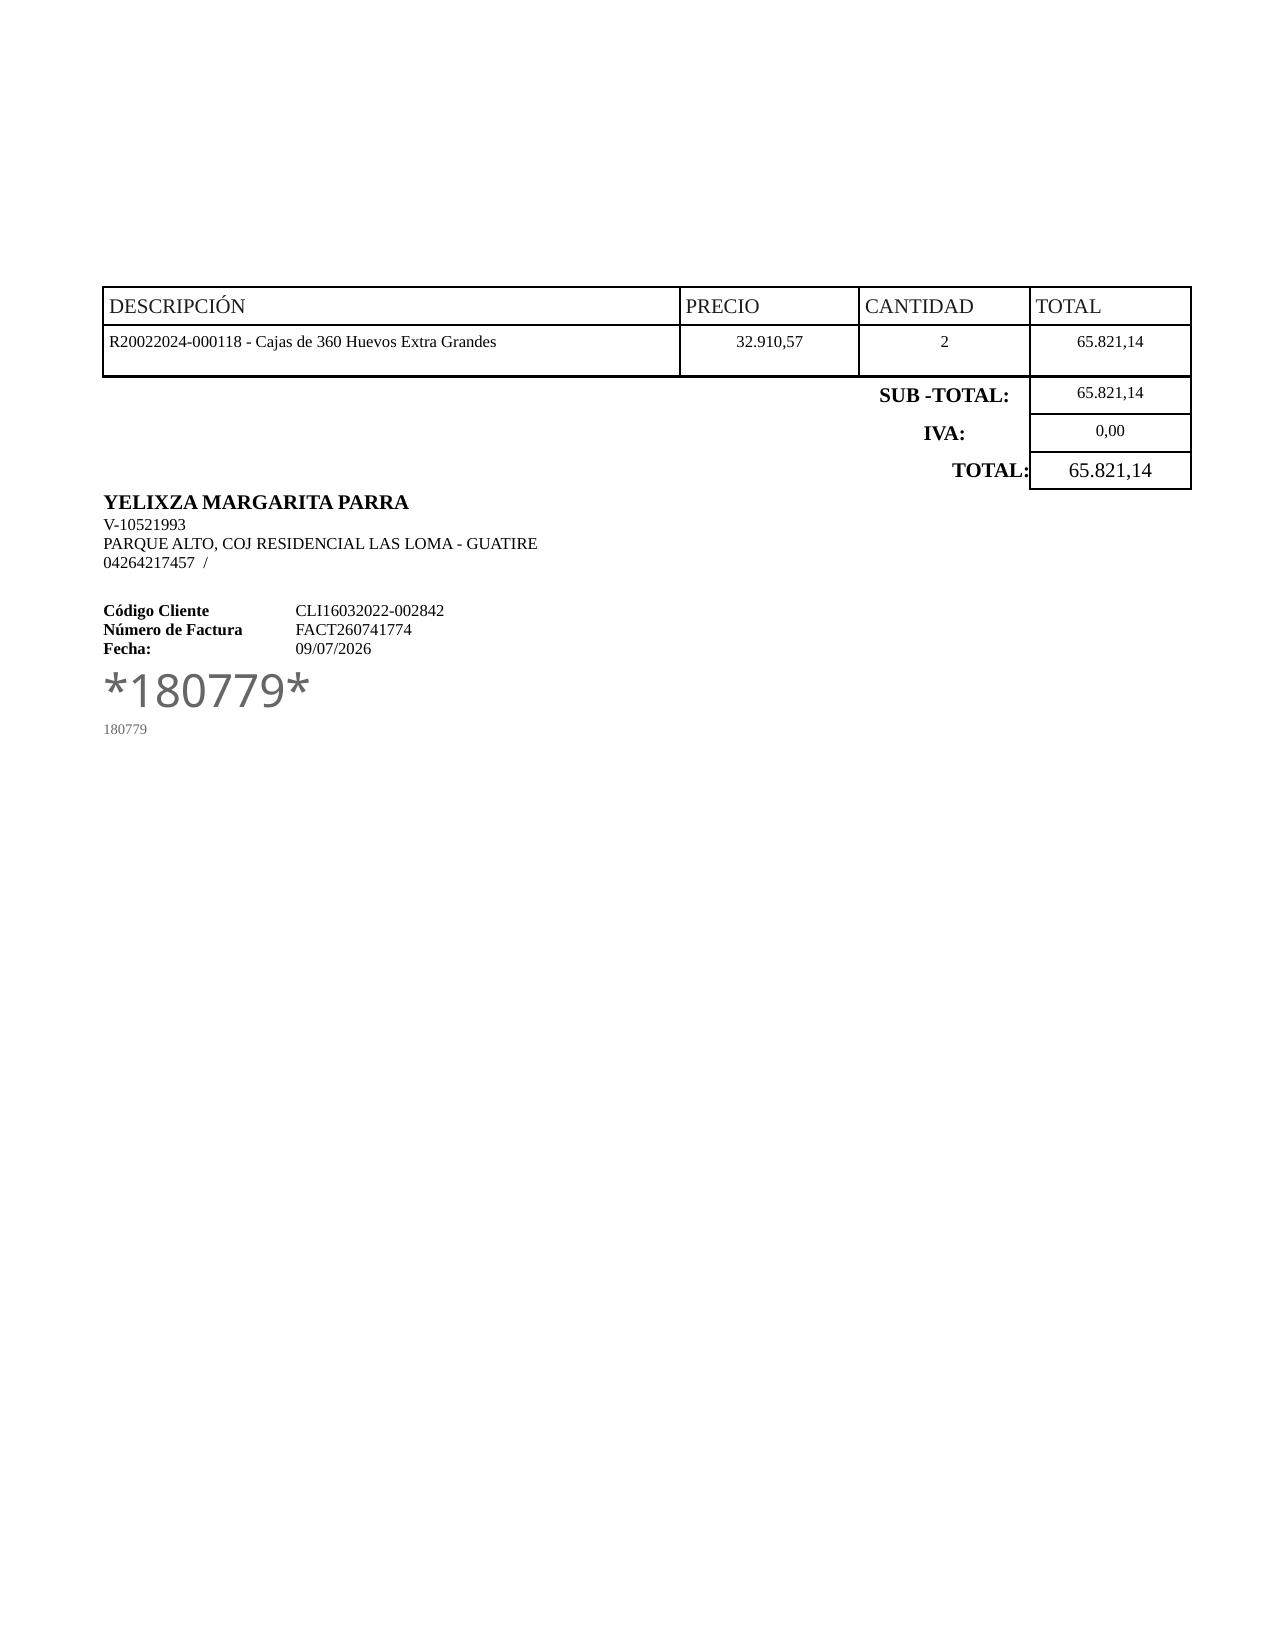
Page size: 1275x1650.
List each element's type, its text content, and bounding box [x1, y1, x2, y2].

table_cell [103, 378, 859, 488]
table_cell SUB -TOTAL: [859, 378, 1029, 413]
table_cell 65.821,14 [1031, 326, 1190, 375]
table_cell Número de Factura [103, 620, 295, 639]
table_header DESCRIPCIÓN [104, 288, 679, 323]
table_cell 2 [860, 326, 1029, 375]
table_header CANTIDAD [860, 288, 1029, 323]
table_cell FACT260741774 [295, 620, 517, 639]
table_header YELIXZA MARGARITA PARRA [103, 490, 858, 514]
table_cell Fecha: [103, 639, 295, 658]
table_header TOTAL [1031, 288, 1190, 323]
table_header CLI16032022-002842 [295, 601, 517, 620]
table_cell TOTAL: [859, 451, 1029, 488]
table_cell R20022024-000118 - Cajas de 360 Huevos Extra Grandes [104, 326, 679, 375]
table_cell 65.821,14 [1031, 378, 1190, 413]
text 180779 [103, 721, 1137, 737]
table_header PRECIO [681, 288, 858, 323]
table_cell PARQUE ALTO, COJ RESIDENCIAL LAS LOMA - GUATIRE [103, 534, 858, 553]
table_cell 04264217457 / [103, 553, 858, 572]
table_cell V-10521993 [103, 514, 858, 533]
table_cell 65.821,14 [1031, 453, 1190, 488]
table_cell 09/07/2026 [295, 639, 517, 658]
table_cell IVA: [859, 413, 1029, 451]
table_cell 32.910,57 [681, 326, 858, 375]
text *180779* [103, 658, 1137, 721]
table_cell 0,00 [1031, 415, 1190, 451]
table_header Código Cliente [103, 601, 295, 620]
